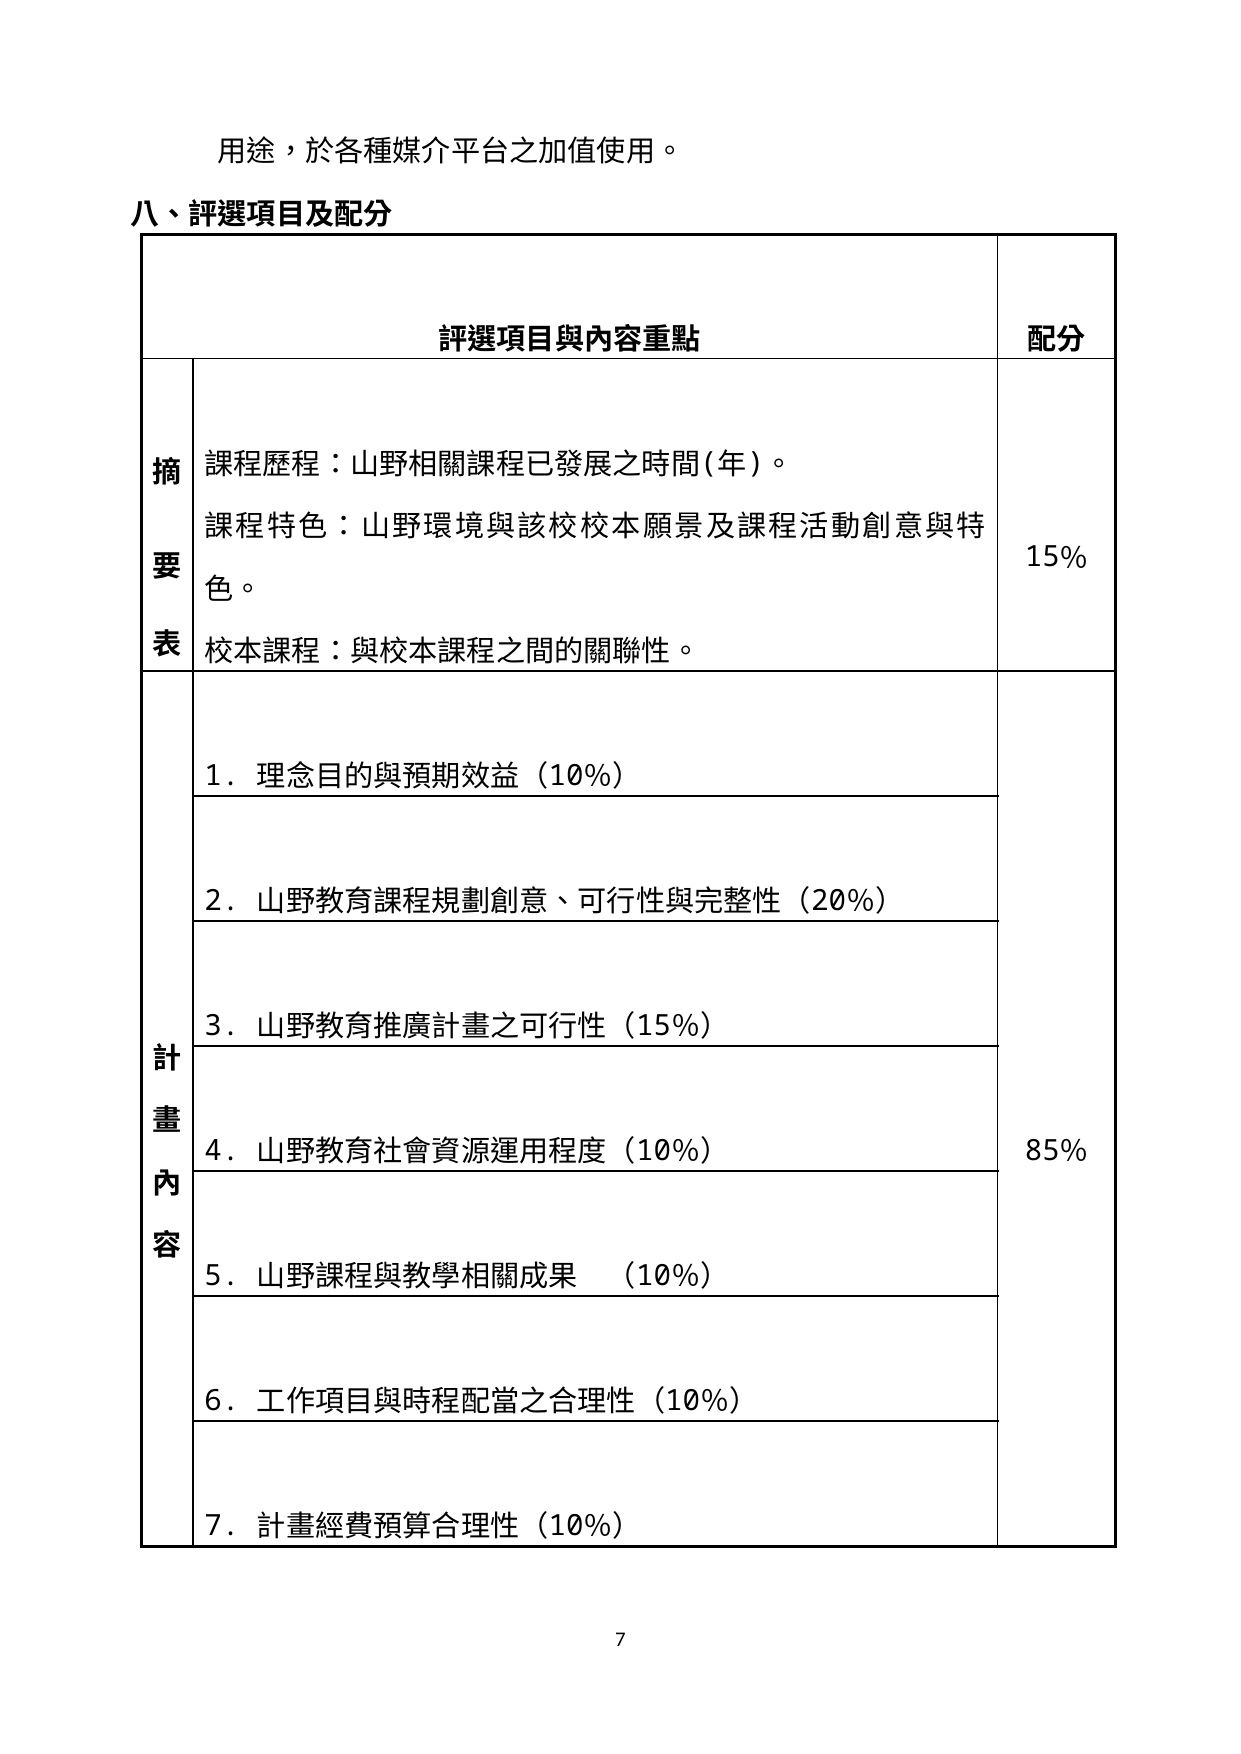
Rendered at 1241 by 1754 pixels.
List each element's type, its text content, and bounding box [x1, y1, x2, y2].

table_header 評選項目與內容重點 [143, 236, 997, 357]
table_cell 15％ [998, 359, 1114, 670]
table_cell 7. 計畫經費預算合理性（10％） [194, 1422, 997, 1545]
table_cell 3. 山野教育推廣計畫之可行性（15％） [194, 922, 997, 1045]
text 用途，於各種媒介平台之加值使用。 [130, 107, 1110, 170]
table_cell 計畫內容 [143, 672, 192, 1545]
text 八、評選項目及配分 [130, 170, 1110, 232]
table_cell 85％ [998, 672, 1114, 1545]
table_cell 6. 工作項目與時程配當之合理性（10％） [194, 1297, 997, 1420]
table_cell 5. 山野課程與教學相關成果 （10％） [194, 1172, 997, 1295]
table_cell 摘 要 表 [143, 359, 192, 670]
table_cell 4. 山野教育社會資源運用程度（10％） [194, 1047, 997, 1170]
table_cell 1. 理念目的與預期效益（10％） [194, 672, 997, 795]
table_cell 課程歷程：山野相關課程已發展之時間(年)。 課程特色：山野環境與該校校本願景及課程活動創意與特色。 校本課程：與校本課程之間的關聯性。 [194, 359, 997, 670]
table_header 配分 [998, 236, 1114, 357]
table_cell 2. 山野教育課程規劃創意、可行性與完整性（20％） [194, 797, 997, 920]
